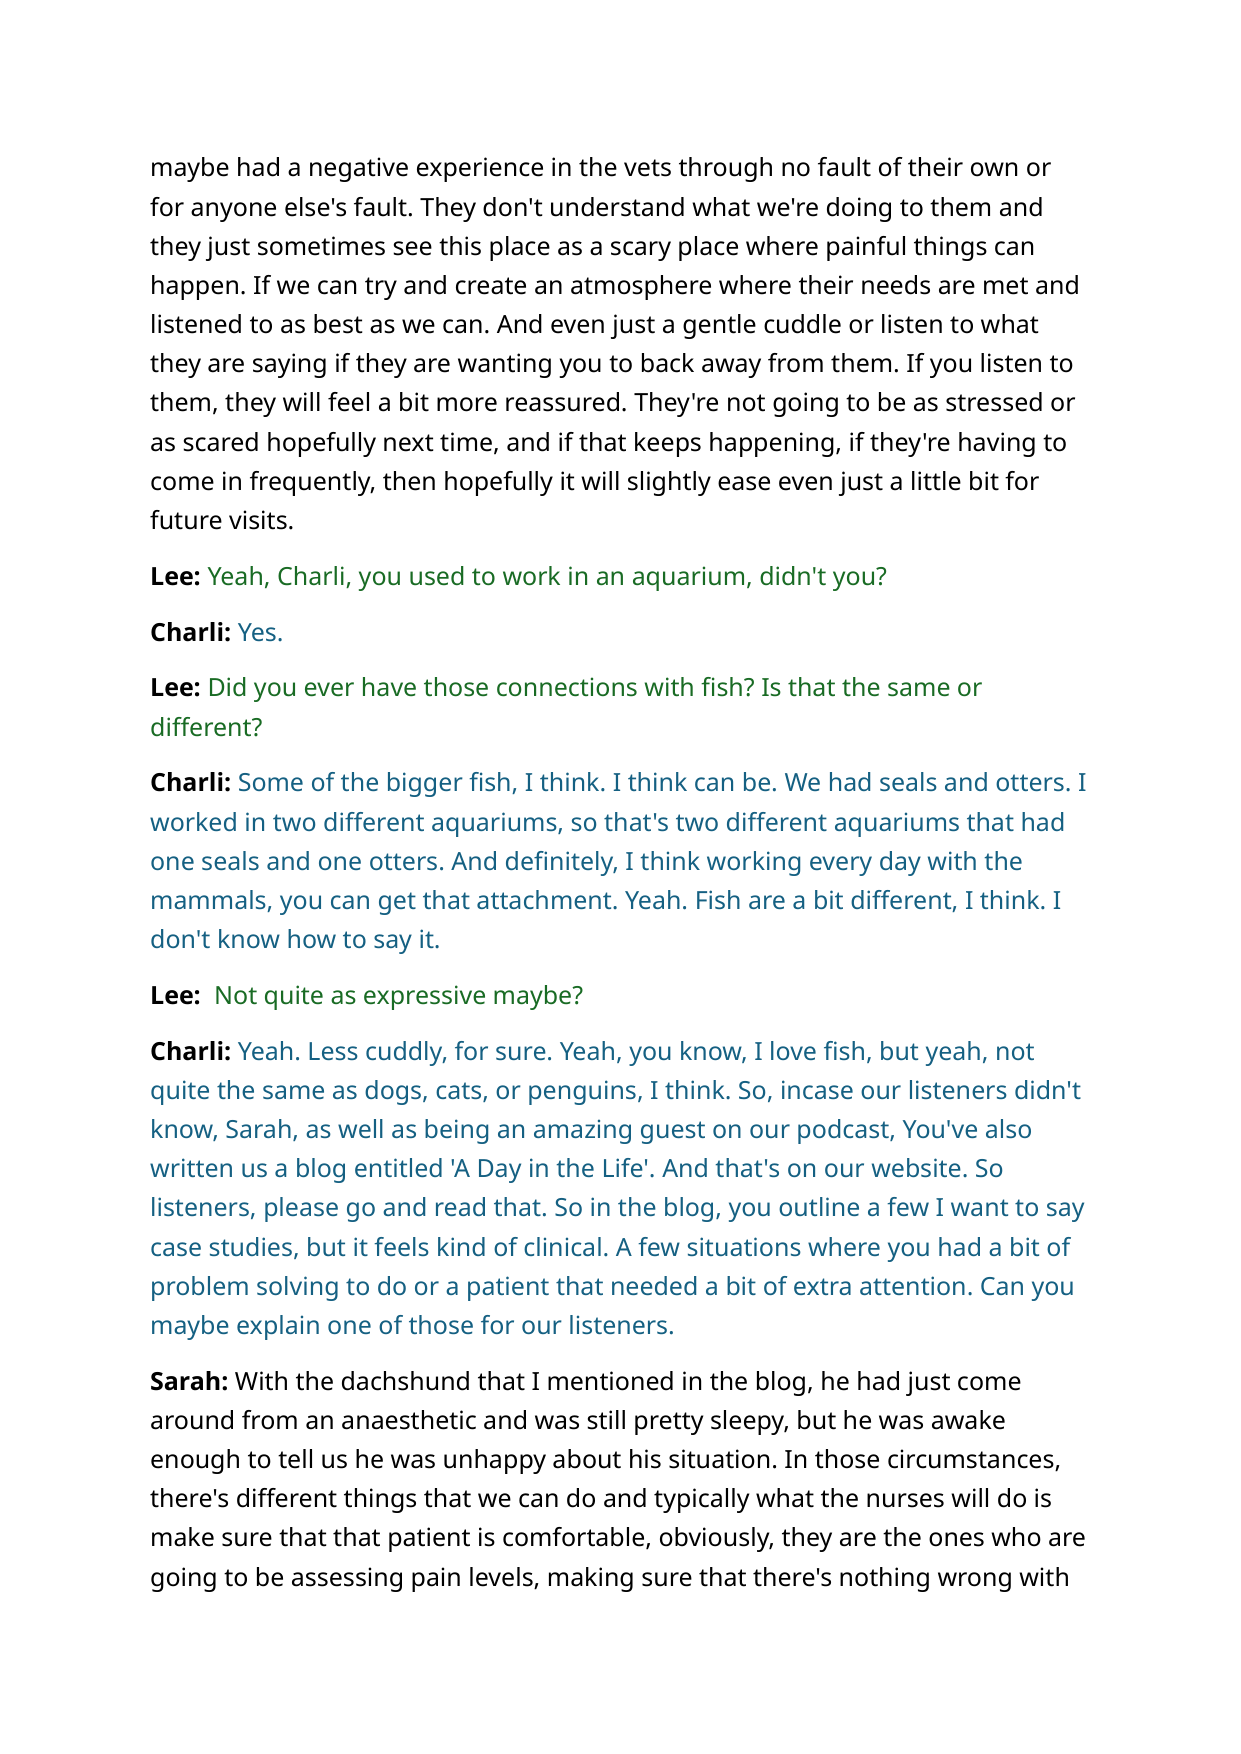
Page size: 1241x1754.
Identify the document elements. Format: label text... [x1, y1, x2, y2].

text Sarah: With the dachshund that I mentioned in the blog, he had just come around from an anaesthetic and was still pretty sleepy, but he was awake enough to tell us he was unhappy about his situation. In those circumstances, there's different things that we can do and typically what the nurses will do is make sure that that patient is comfortable, obviously, they are the ones who are going to be assessing pain levels, making sure that there's nothing wrong with [150, 1363, 1090, 1593]
text Lee: Not quite as expressive maybe? [150, 977, 1090, 1012]
text Charli: Some of the bigger fish, I think. I think can be. We had seals and otters. I worked in two different aquariums, so that's two different aquariums that had one seals and one otters. And definitely, I think working every day with the mammals, you can get that attachment. Yeah. Fish are a bit different, I think. I don't know how to say it. [150, 765, 1090, 956]
text Lee: Yeah, Charli, you used to work in an aquarium, didn't you? [150, 558, 1090, 592]
text maybe had a negative experience in the vets through no fault of their own or for anyone else's fault. They don't understand what we're doing to them and they just sometimes see this place as a scary place where painful things can happen. If we can try and create an atmosphere where their needs are met and listened to as best as we can. And even just a gentle cuddle or listen to what they are saying if they are wanting you to back away from them. If you listen to them, they will feel a bit more reassured. They're not going to be as stressed or as scared hopefully next time, and if that keeps happening, if they're having to come in frequently, then hopefully it will slightly ease even just a little bit for future visits. [150, 150, 1090, 537]
text Charli: Yeah. Less cuddly, for sure. Yeah, you know, I love fish, but yeah, not quite the same as dogs, cats, or penguins, I think. So, incase our listeners didn't know, Sarah, as well as being an amazing guest on our podcast, You've also written us a blog entitled 'A Day in the Life'. And that's on our website. So listeners, please go and read that. So in the blog, you outline a few I want to say case studies, but it feels kind of clinical. A few situations where you had a bit of problem solving to do or a patient that needed a bit of extra attention. Can you maybe explain one of those for our listeners. [150, 1033, 1090, 1342]
text Charli: Yes. [150, 614, 1090, 648]
text Lee: Did you ever have those connections with fish? Is that the same or different? [150, 670, 1090, 743]
